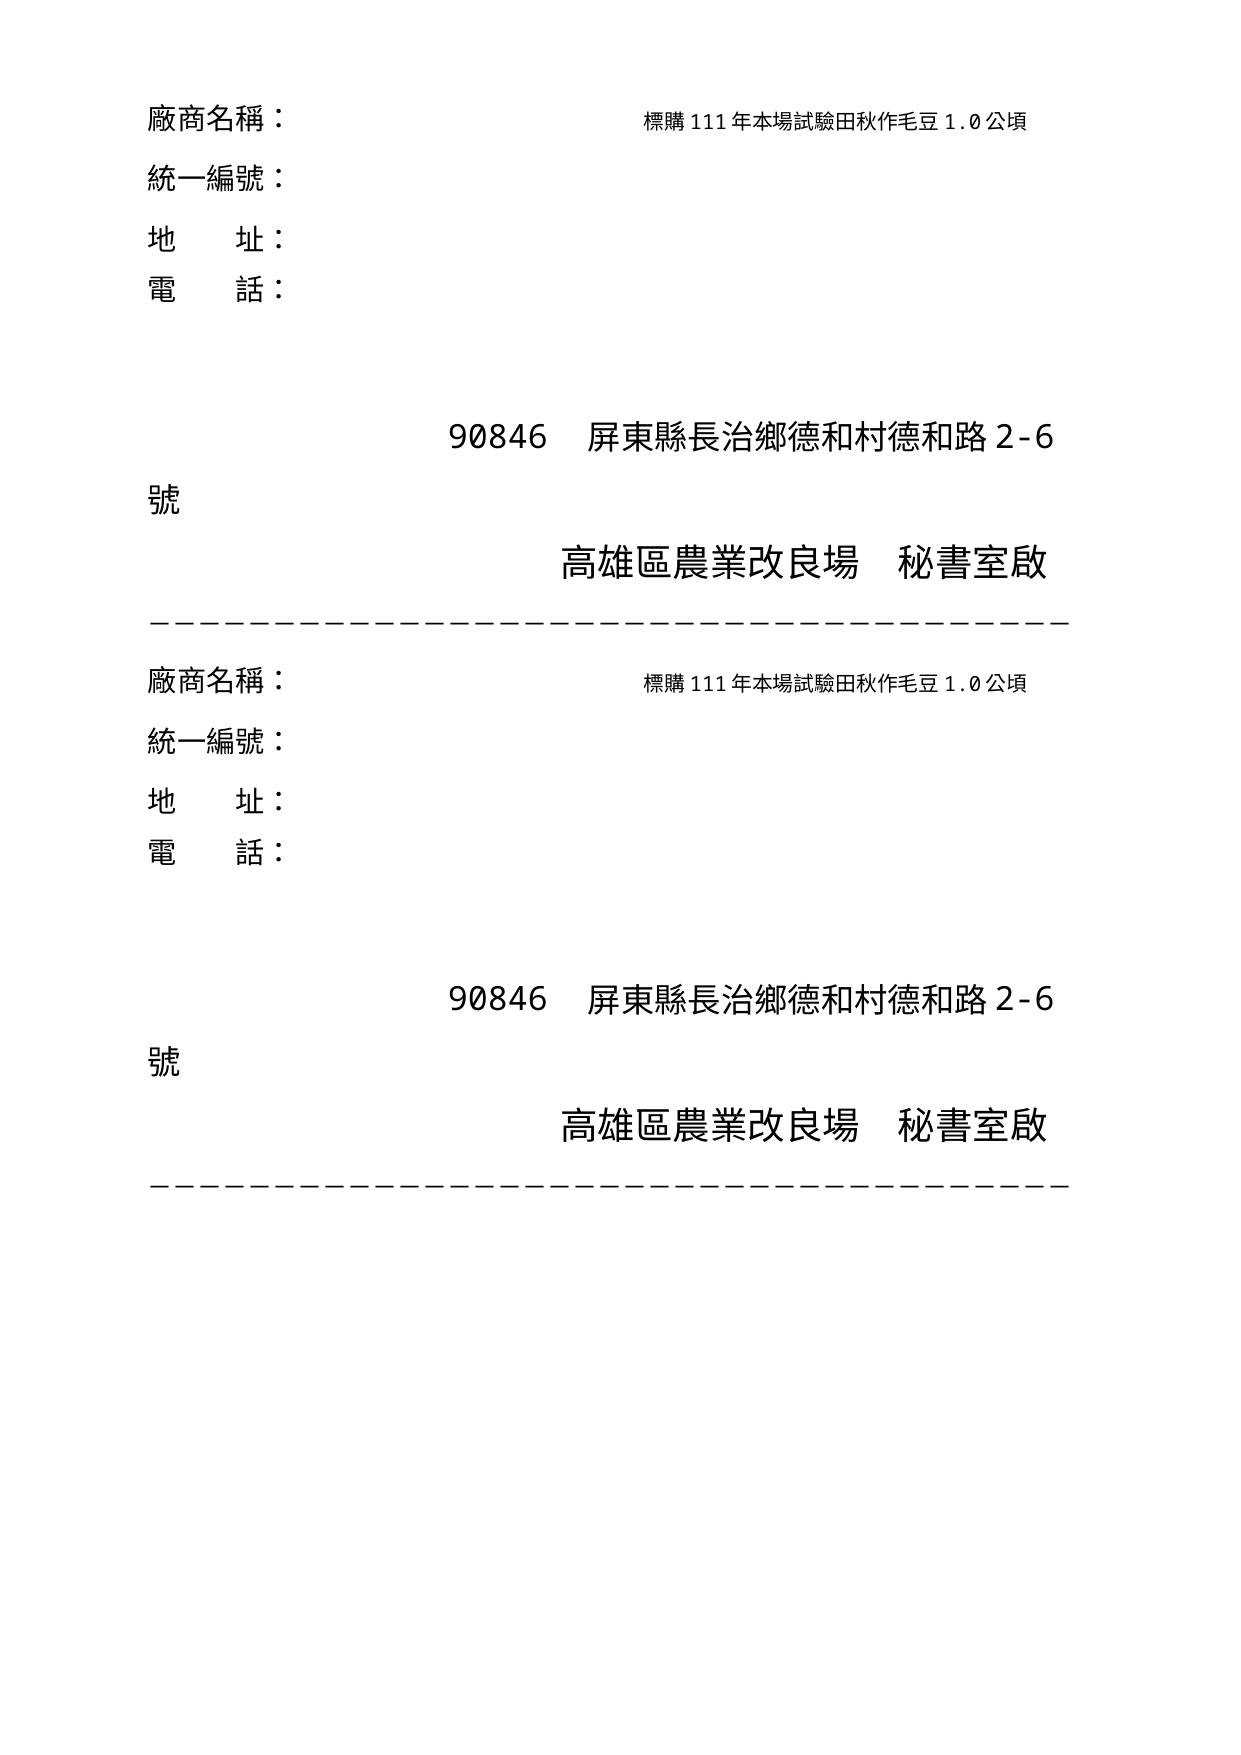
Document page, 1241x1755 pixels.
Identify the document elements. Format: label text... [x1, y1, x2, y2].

text 統一編號： [148, 704, 1093, 764]
text 統一編號： [148, 141, 1093, 202]
text 電 話： [148, 262, 1093, 310]
text 90846 屏東縣長治鄉德和村德和路2-6號 [148, 393, 1093, 518]
text 廠商名稱： 標購111年本場試驗田秋作毛豆1.0公頃 [148, 643, 1093, 704]
text －－－－－－－－－－－－－－－－－－－－－－－－－－－－－－－－－－－－－ [148, 1143, 1093, 1206]
text 高雄區農業改良場 秘書室啟 [148, 1081, 1093, 1143]
text 高雄區農業改良場 秘書室啟 [148, 518, 1093, 581]
text 地 址： [148, 764, 1093, 825]
text 電 話： [148, 825, 1093, 873]
text －－－－－－－－－－－－－－－－－－－－－－－－－－－－－－－－－－－－－ [148, 581, 1093, 643]
text 地 址： [148, 202, 1093, 262]
text 廠商名稱： 標購111年本場試驗田秋作毛豆1.0公頃 [148, 81, 1093, 141]
text 90846 屏東縣長治鄉德和村德和路2-6號 [148, 956, 1093, 1081]
